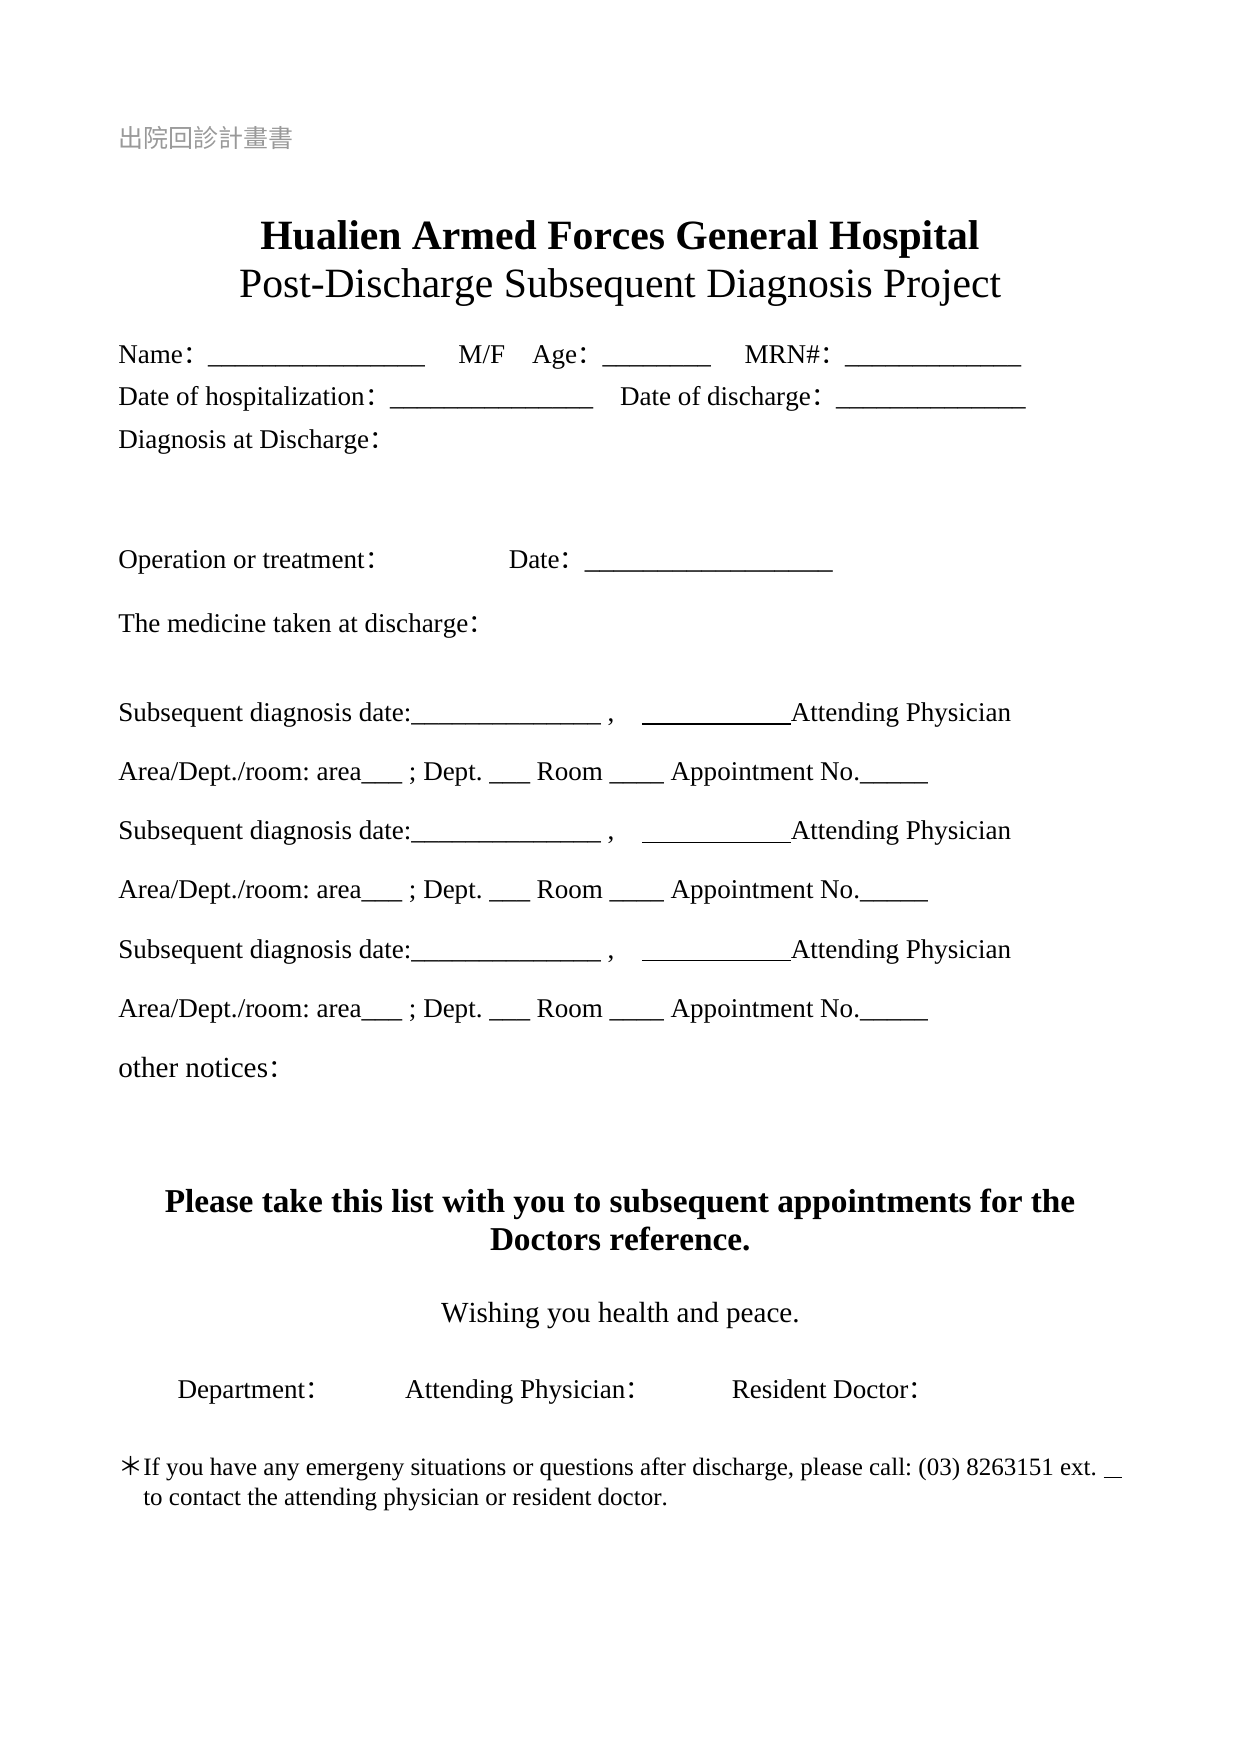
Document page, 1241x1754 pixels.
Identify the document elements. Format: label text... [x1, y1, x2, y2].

text Please take this list with you to subsequent appointments for the Doctors reference. [118, 1181, 1122, 1258]
text Operation or treatment： Date：_________________ [118, 539, 1122, 576]
text Hualien Armed Forces General Hospital [118, 210, 1122, 258]
text 出院回診計畫書 [118, 118, 1122, 154]
text Subsequent diagnosis date:______________ , Attending Physician [118, 696, 1122, 727]
text Subsequent diagnosis date:______________ , Attending Physician [118, 814, 1122, 846]
text Area/Dept./room: area___ ; Dept. ___ Room ____ Appointment No._____ [118, 755, 1122, 786]
text Area/Dept./room: area___ ; Dept. ___ Room ____ Appointment No._____ [118, 992, 1122, 1023]
text Wishing you health and peace. [118, 1295, 1122, 1329]
text Subsequent diagnosis date:______________ , Attending Physician [118, 933, 1122, 964]
text Post-Discharge Subsequent Diagnosis Project [118, 258, 1122, 306]
text Date of hospitalization：_______________ Date of discharge：______________ [118, 377, 1122, 413]
text The medicine taken at discharge： [118, 604, 1122, 640]
text Department： Attending Physician： Resident Doctor： [177, 1369, 1122, 1405]
text other notices： [118, 1048, 1122, 1084]
text Area/Dept./room: area___ ; Dept. ___ Room ____ Appointment No._____ [118, 874, 1122, 905]
text Diagnosis at Discharge： [118, 419, 1122, 456]
text ＊If you have any emergeny situations or questions after discharge, please call: (03) 8263151 ext. to contact the attending physician or resident doctor. [118, 1446, 1122, 1511]
text Name：________________ M/F Age：________ MRN#：_____________ [118, 334, 1122, 371]
